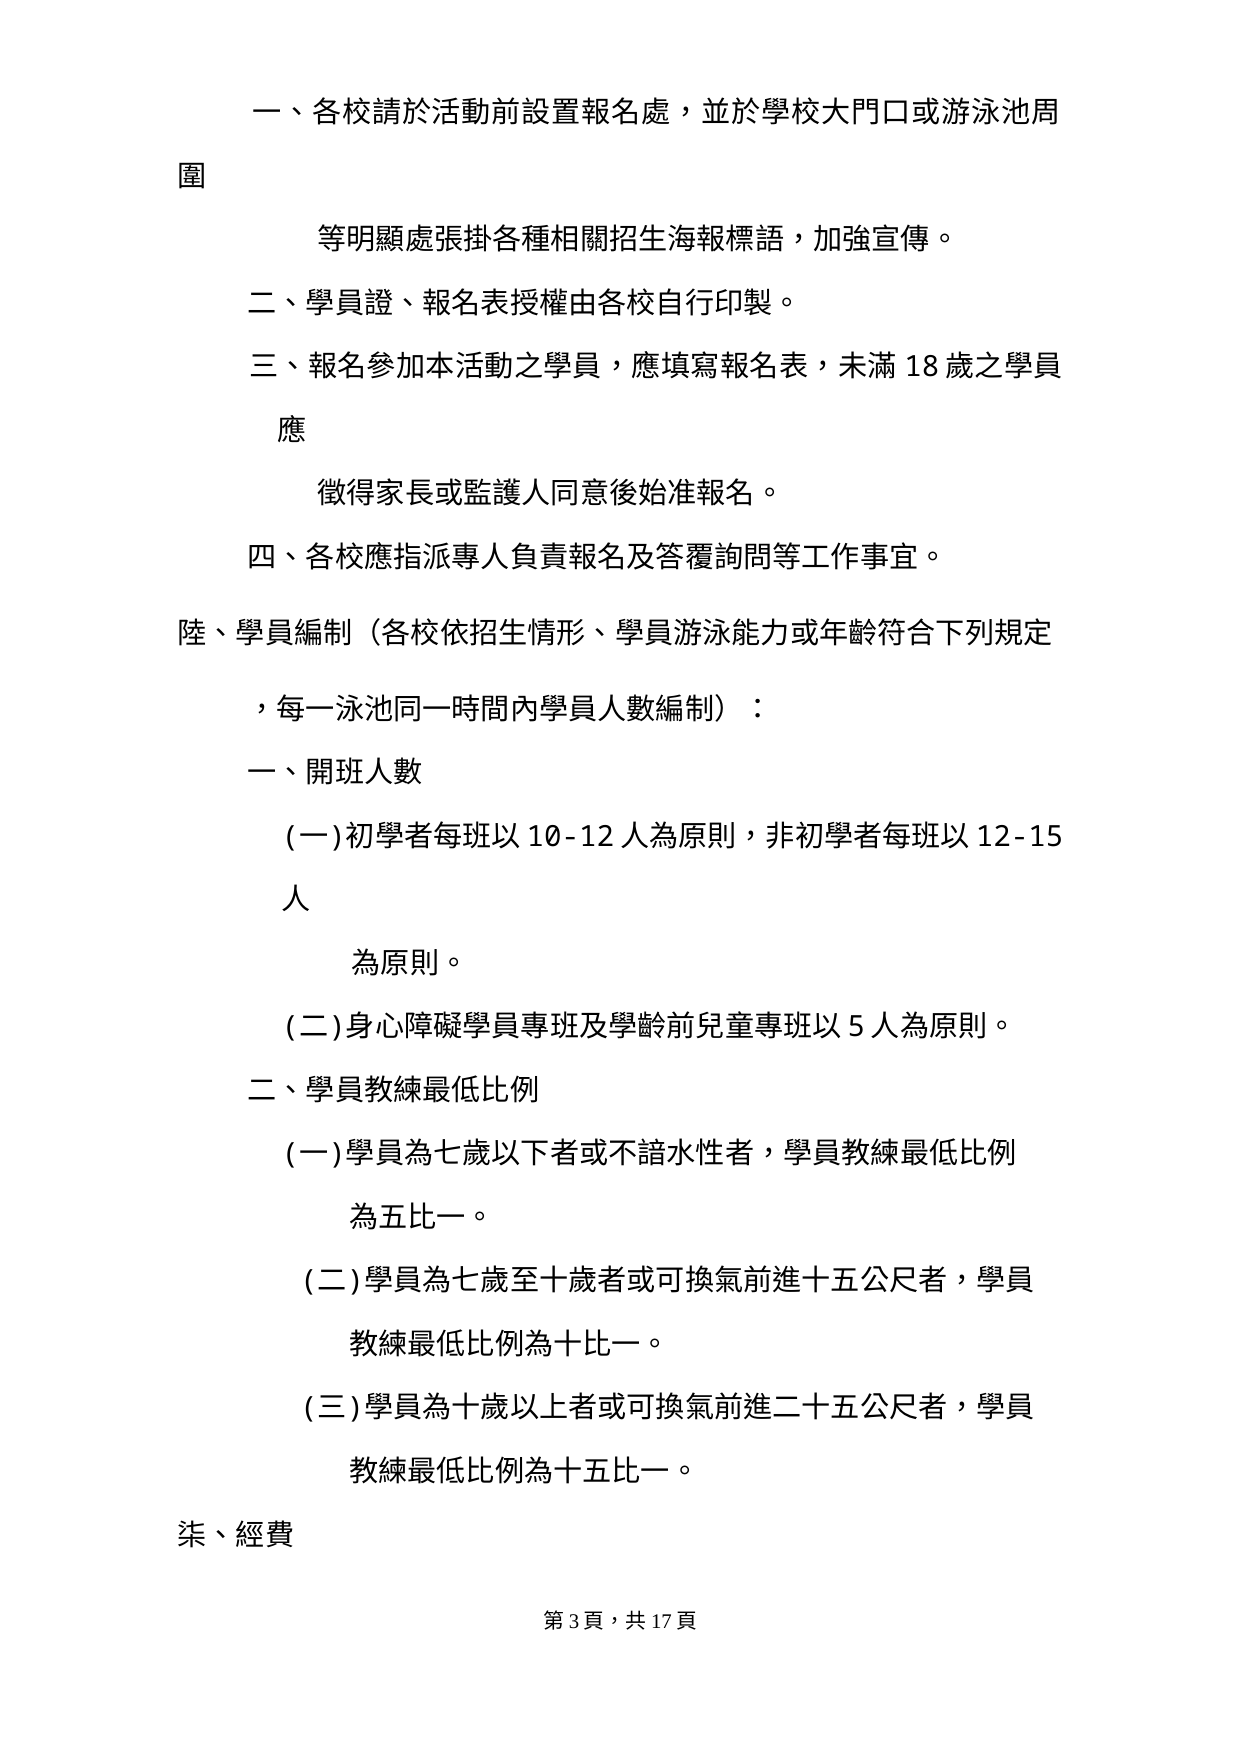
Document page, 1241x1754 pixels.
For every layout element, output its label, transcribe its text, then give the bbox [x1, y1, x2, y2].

text 二、學員教練最低比例 [177, 1066, 1063, 1109]
text 等明顯處張掛各種相關招生海報標語，加強宣傳。 [177, 216, 1063, 258]
text (二)學員為七歲至十歲者或可換氣前進十五公尺者，學員 [177, 1257, 1063, 1299]
text (一)初學者每班以10-12人為原則，非初學者每班以12-15人 [281, 812, 1063, 918]
text 為原則。 [281, 939, 1063, 982]
text 教練最低比例為十比一。 [331, 1321, 1063, 1363]
text 為五比一。 [331, 1193, 1063, 1236]
text (三)學員為十歲以上者或可換氣前進二十五公尺者，學員 [177, 1384, 1063, 1426]
text 三、報名參加本活動之學員，應填寫報名表，未滿18歲之學員應 [177, 343, 1063, 448]
text 徵得家長或監護人同意後始准報名。 [177, 470, 1063, 512]
text 一、開班人數 [177, 749, 1063, 791]
text 教練最低比例為十五比一。 [331, 1448, 1063, 1490]
text 一、各校請於活動前設置報名處，並於學校大門口或游泳池周圍 [177, 89, 1063, 194]
text 二、學員證、報名表授權由各校自行印製。 [177, 279, 1063, 322]
text 四、各校應指派專人負責報名及答覆詢問等工作事宜。 [177, 533, 1063, 576]
text 陸、學員編制（各校依招生情形、學員游泳能力或年齡符合下列規定 [177, 609, 1063, 652]
text 柒、經費 [177, 1511, 1063, 1553]
text (二)身心障礙學員專班及學齡前兒童專班以5人為原則。 [281, 1003, 1063, 1045]
text (一)學員為七歲以下者或不諳水性者，學員教練最低比例 [281, 1130, 1063, 1172]
text ，每一泳池同一時間內學員人數編制）： [177, 685, 1063, 728]
